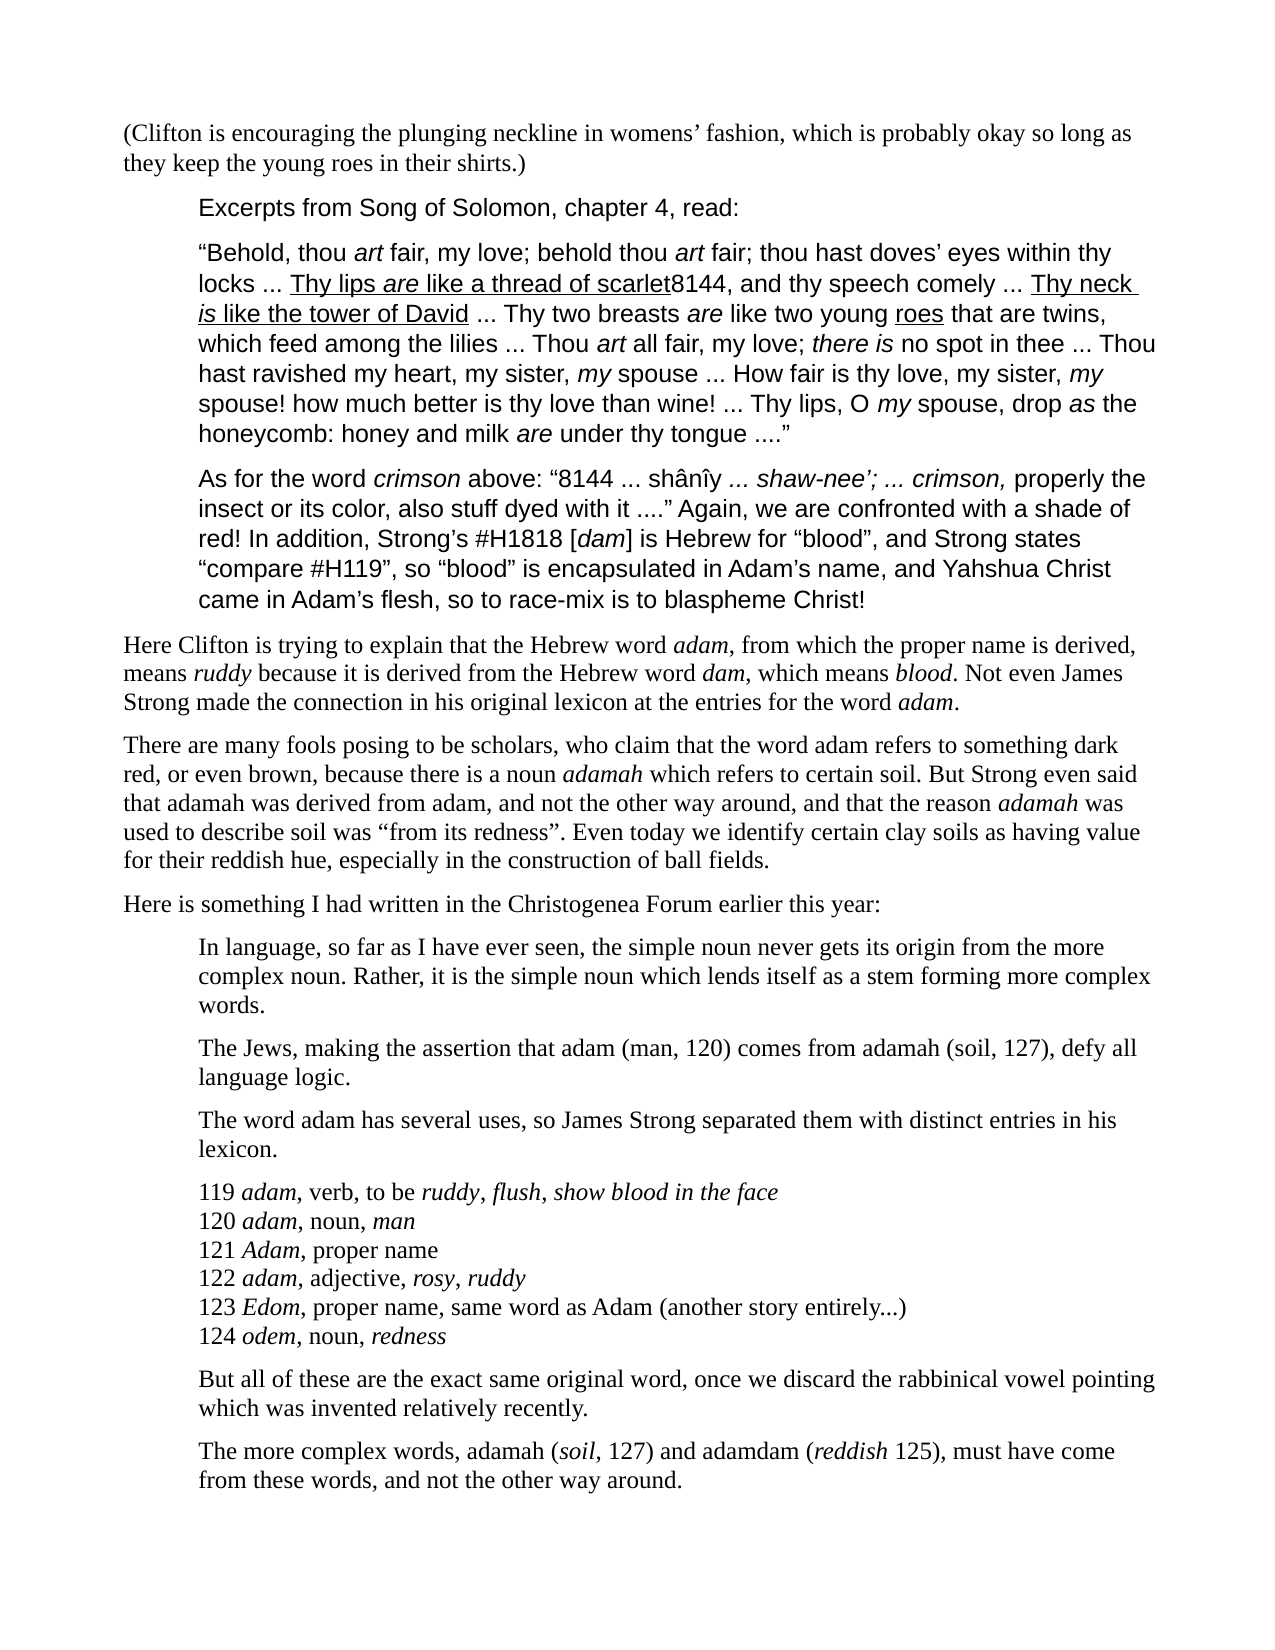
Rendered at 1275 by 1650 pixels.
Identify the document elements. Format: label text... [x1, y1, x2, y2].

text In language, so far as I have ever seen, the simple noun never gets its origin from the more complex noun. Rather, it is the simple noun which lends itself as a stem forming more complex words. [198, 932, 1157, 1018]
text Here Clifton is trying to explain that the Hebrew word adam, from which the proper name is derived, means ruddy because it is derived from the Hebrew word dam, which means blood. Not even James Strong made the connection in his original lexicon at the entries for the word adam. [123, 630, 1157, 716]
text As for the word crimson above: “8144 ... shânîy ... shaw-nee’; ... crimson, properly the insect or its color, also stuff dyed with it ....” Again, we are confronted with a shade of red! In addition, Strong’s #H1818 [dam] is Hebrew for “blood”, and Strong states “compare #H119”, so “blood” is encapsulated in Adam’s name, and Yahshua Christ came in Adam’s flesh, so to race-mix is to blaspheme Christ! [198, 464, 1157, 613]
text 119 adam, verb, to be ruddy, flush, show blood in the face 120 adam, noun, man 121 Adam, proper name 122 adam, adjective, rosy, ruddy 123 Edom, proper name, same word as Adam (another story entirely...) 124 odem, noun, redness [198, 1177, 1157, 1350]
text But all of these are the exact same original word, once we discard the rabbinical vowel pointing which was invented relatively recently. [198, 1364, 1157, 1422]
text The more complex words, adamah (soil, 127) and adamdam (reddish 125), must have come from these words, and not the other way around. [198, 1436, 1157, 1494]
text There are many fools posing to be scholars, who claim that the word adam refers to something dark red, or even brown, because there is a noun adamah which refers to certain soil. But Strong even said that adamah was derived from adam, and not the other way around, and that the reason adamah was used to describe soil was “from its redness”. Even today we identify certain clay soils as having value for their reddish hue, especially in the construction of ball fields. [123, 731, 1157, 874]
text The word adam has several uses, so James Strong separated them with distinct entries in his lexicon. [198, 1105, 1157, 1163]
text “Behold, thou art fair, my love; behold thou art fair; thou hast doves’ eyes within thy locks ... Thy lips are like a thread of scarlet8144, and thy speech comely ... Thy neck is like the tower of David ... Thy two breasts are like two young roes that are twins, which feed among the lilies ... Thou art all fair, my love; there is no spot in thee ... Thou hast ravished my heart, my sister, my spouse ... How fair is thy love, my sister, my spouse! how much better is thy love than wine! ... Thy lips, O my spouse, drop as the honeycomb: honey and milk are under thy tongue ....” [198, 238, 1157, 448]
text Here is something I had written in the Christogenea Forum earlier this year: [123, 889, 1157, 918]
text Excerpts from Song of Solomon, chapter 4, read: [198, 193, 1157, 222]
text (Clifton is encouraging the plunging neckline in womens’ fashion, which is probably okay so long as they keep the young roes in their shirts.) [123, 118, 1157, 177]
text The Jews, making the assertion that adam (man, 120) comes from adamah (soil, 127), defy all language logic. [198, 1033, 1157, 1091]
